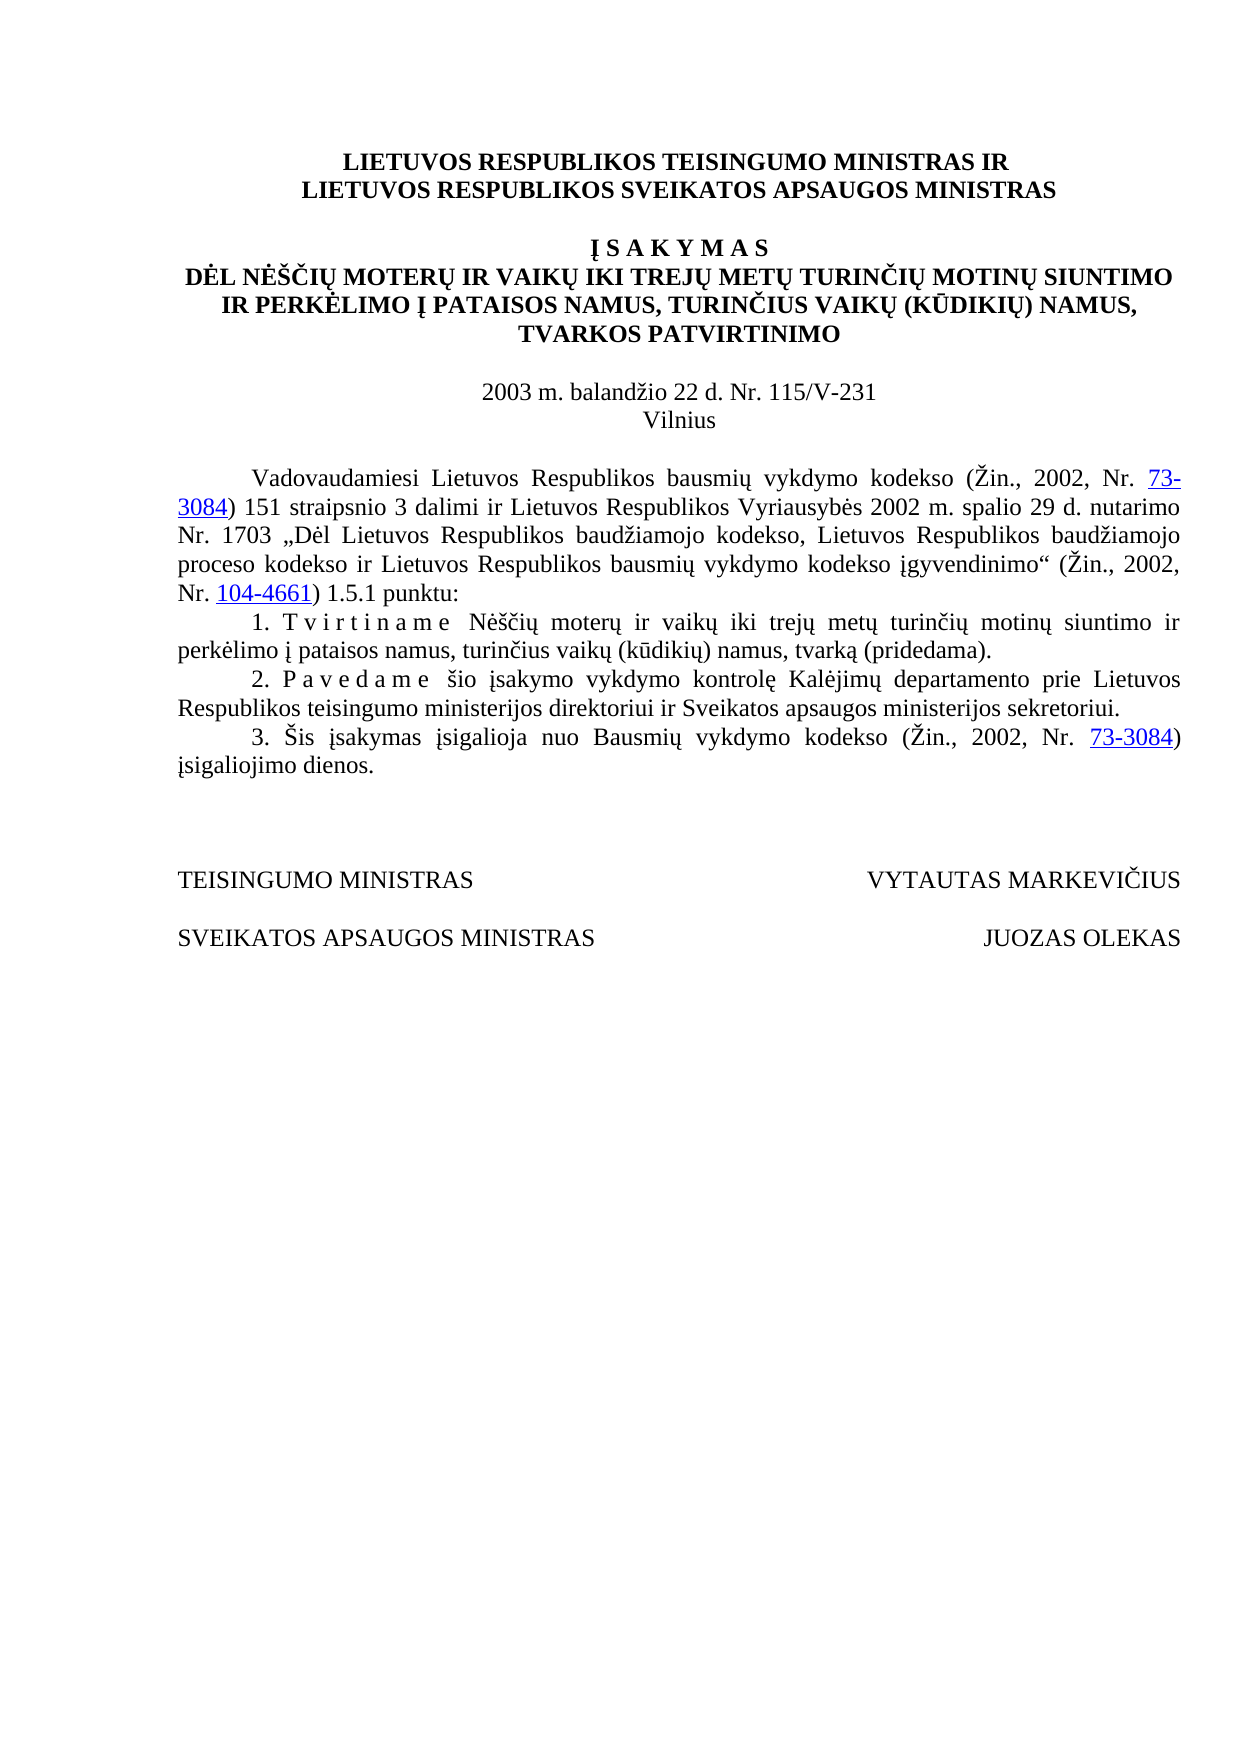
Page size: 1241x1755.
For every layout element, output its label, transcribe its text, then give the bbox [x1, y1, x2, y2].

text 2. Pavedame šio įsakymo vykdymo kontrolę Kalėjimų departamento prie Lietuvos Respublikos teisingumo ministerijos direktoriui ir Sveikatos apsaugos ministerijos sekretoriui. [177, 664, 1181, 722]
text LIETUVOS RESPUBLIKOS TEISINGUMO MINISTRAS IR [177, 147, 1181, 176]
text SVEIKATOS APSAUGOS MINISTRAS JUOZAS OLEKAS [177, 923, 1181, 952]
text 1. Tvirtiname Nėščių moterų ir vaikų iki trejų metų turinčių motinų siuntimo ir perkėlimo į pataisos namus, turinčius vaikų (kūdikių) namus, tvarką (pridedama). [177, 607, 1181, 664]
text DĖL NĖŠČIŲ MOTERŲ IR VAIKŲ IKI TREJŲ METŲ TURINČIŲ MOTINŲ SIUNTIMO IR PERKĖLIMO Į PATAISOS NAMUS, TURINČIUS VAIKŲ (KŪDIKIŲ) NAMUS, TVARKOS PATVIRTINIMO [177, 262, 1181, 348]
text TEISINGUMO MINISTRAS VYTAUTAS MARKEVIČIUS [177, 866, 1181, 894]
text Į S A K Y M A S [177, 233, 1181, 262]
text LIETUVOS RESPUBLIKOS SVEIKATOS APSAUGOS MINISTRAS [177, 176, 1181, 204]
text 2003 m. balandžio 22 d. Nr. 115/V-231 [177, 377, 1181, 406]
text Vilnius [177, 406, 1181, 434]
text 3. Šis įsakymas įsigalioja nuo Bausmių vykdymo kodekso (Žin., 2002, Nr. 73-3084) įsigaliojimo dienos. [177, 722, 1181, 779]
text Vadovaudamiesi Lietuvos Respublikos bausmių vykdymo kodekso (Žin., 2002, Nr. 73-3084) 151 straipsnio 3 dalimi ir Lietuvos Respublikos Vyriausybės 2002 m. spalio 29 d. nutarimo Nr. 1703 „Dėl Lietuvos Respublikos baudžiamojo kodekso, Lietuvos Respublikos baudžiamojo proceso kodekso ir Lietuvos Respublikos bausmių vykdymo kodekso įgyvendinimo“ (Žin., 2002, Nr. 104-4661) 1.5.1 punktu: [177, 463, 1181, 607]
